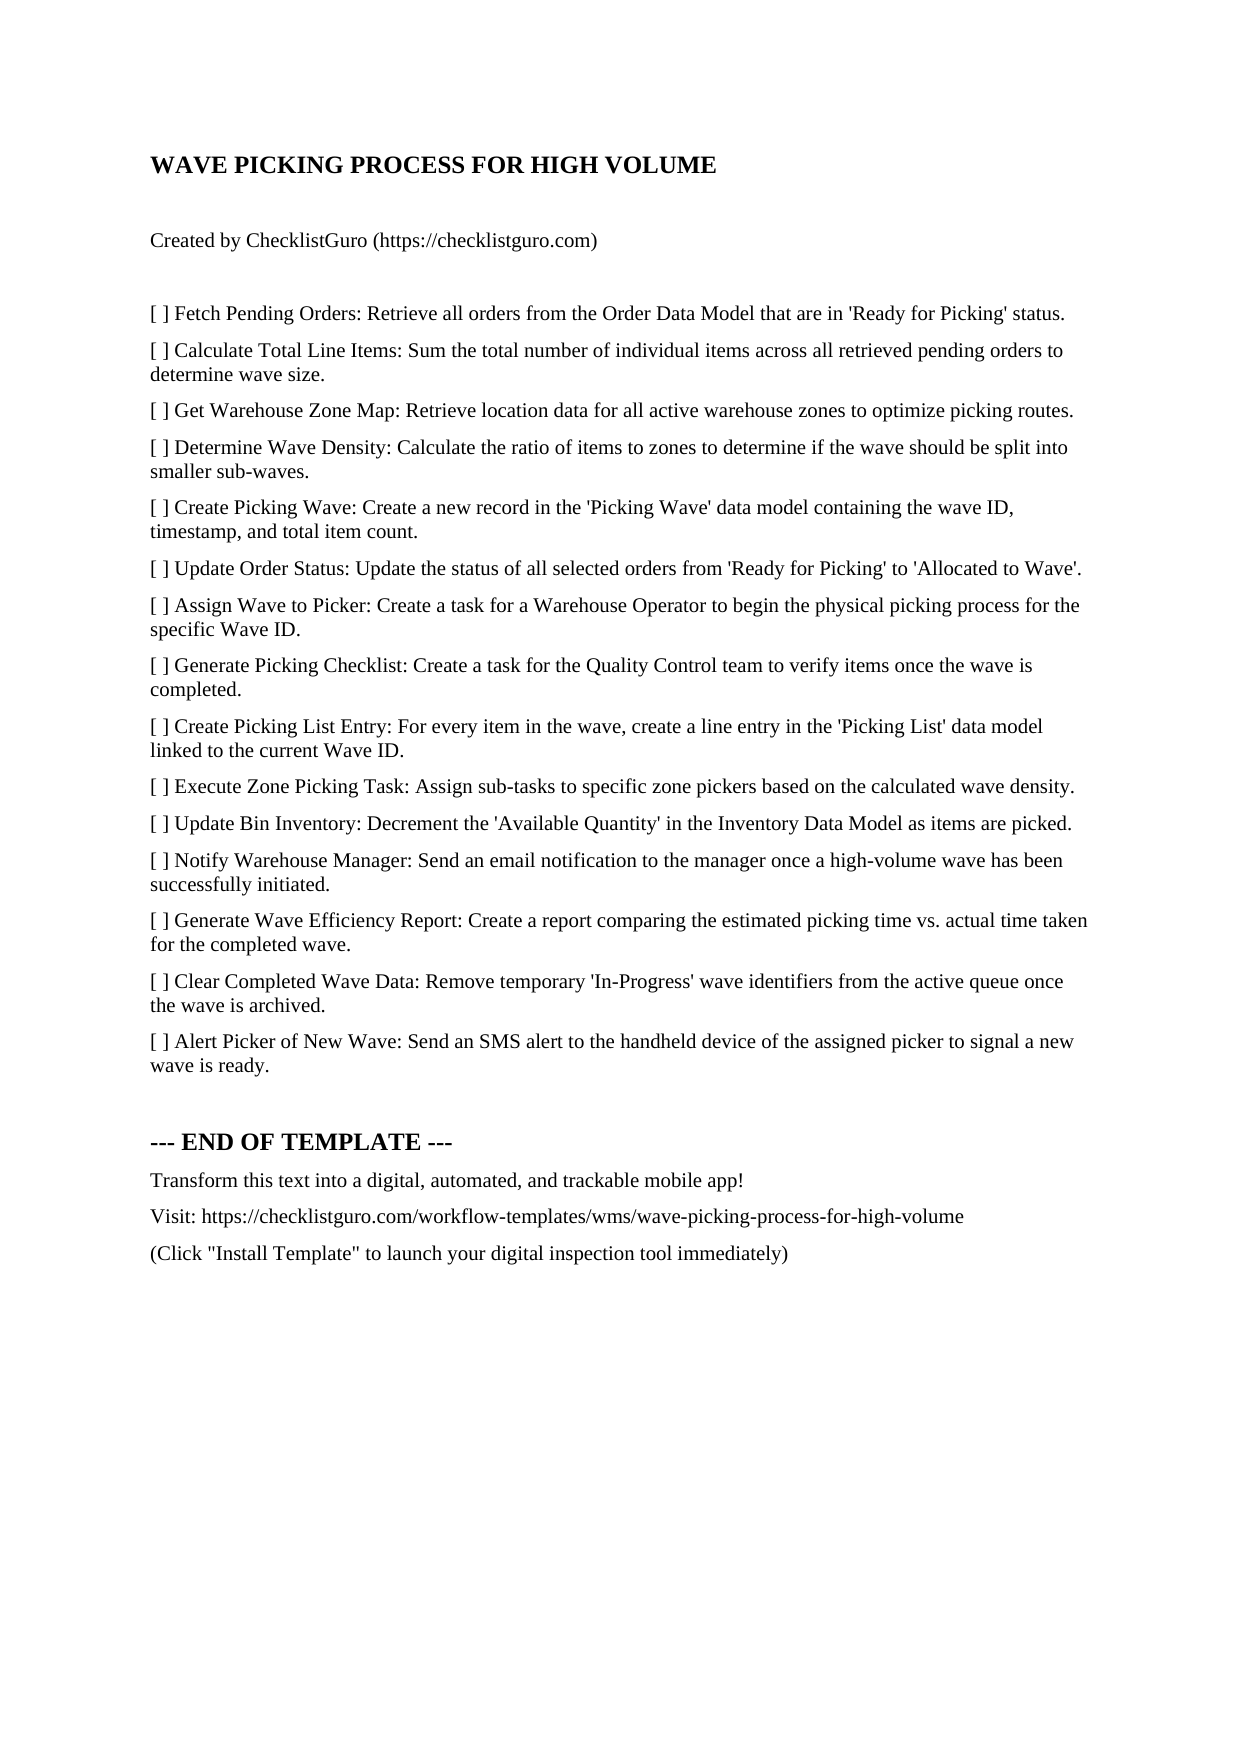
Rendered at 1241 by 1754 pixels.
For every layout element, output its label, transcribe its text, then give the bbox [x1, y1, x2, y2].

text --- END OF TEMPLATE --- [150, 1127, 1090, 1155]
text [ ] Notify Warehouse Manager: Send an email notification to the manager once a high-volume wave has been successfully initiated. [150, 847, 1090, 896]
text [ ] Clear Completed Wave Data: Remove temporary 'In-Progress' wave identifiers from the active queue once the wave is archived. [150, 969, 1090, 1017]
text [ ] Get Warehouse Zone Map: Retrieve location data for all active warehouse zones to optimize picking routes. [150, 398, 1090, 422]
text [ ] Create Picking Wave: Create a new record in the 'Picking Wave' data model containing the wave ID, timestamp, and total item count. [150, 495, 1090, 543]
text (Click "Install Template" to launch your digital inspection tool immediately) [150, 1241, 1090, 1265]
text Created by ChecklistGuro (https://checklistguro.com) [150, 228, 1090, 252]
text WAVE PICKING PROCESS FOR HIGH VOLUME [150, 150, 1090, 179]
text [ ] Assign Wave to Picker: Create a task for a Warehouse Operator to begin the physical picking process for the specific Wave ID. [150, 592, 1090, 641]
text [ ] Update Bin Inventory: Decrement the 'Available Quantity' in the Inventory Data Model as items are picked. [150, 811, 1090, 835]
text [ ] Fetch Pending Orders: Retrieve all orders from the Order Data Model that are in 'Ready for Picking' status. [150, 301, 1090, 325]
text [ ] Create Picking List Entry: For every item in the wave, create a line entry in the 'Picking List' data model linked to the current Wave ID. [150, 714, 1090, 762]
text [ ] Update Order Status: Update the status of all selected orders from 'Ready for Picking' to 'Allocated to Wave'. [150, 556, 1090, 580]
text [ ] Calculate Total Line Items: Sum the total number of individual items across all retrieved pending orders to determine wave size. [150, 337, 1090, 386]
text Visit: https://checklistguro.com/workflow-templates/wms/wave-picking-process-for-high-volume [150, 1204, 1090, 1228]
text [ ] Determine Wave Density: Calculate the ratio of items to zones to determine if the wave should be split into smaller sub-waves. [150, 435, 1090, 483]
text [ ] Generate Picking Checklist: Create a task for the Quality Control team to verify items once the wave is completed. [150, 653, 1090, 701]
text [ ] Alert Picker of New Wave: Send an SMS alert to the handheld device of the assigned picker to signal a new wave is ready. [150, 1029, 1090, 1077]
text Transform this text into a digital, automated, and trackable mobile app! [150, 1168, 1090, 1192]
text [ ] Generate Wave Efficiency Report: Create a report comparing the estimated picking time vs. actual time taken for the completed wave. [150, 908, 1090, 956]
text [ ] Execute Zone Picking Task: Assign sub-tasks to specific zone pickers based on the calculated wave density. [150, 774, 1090, 798]
